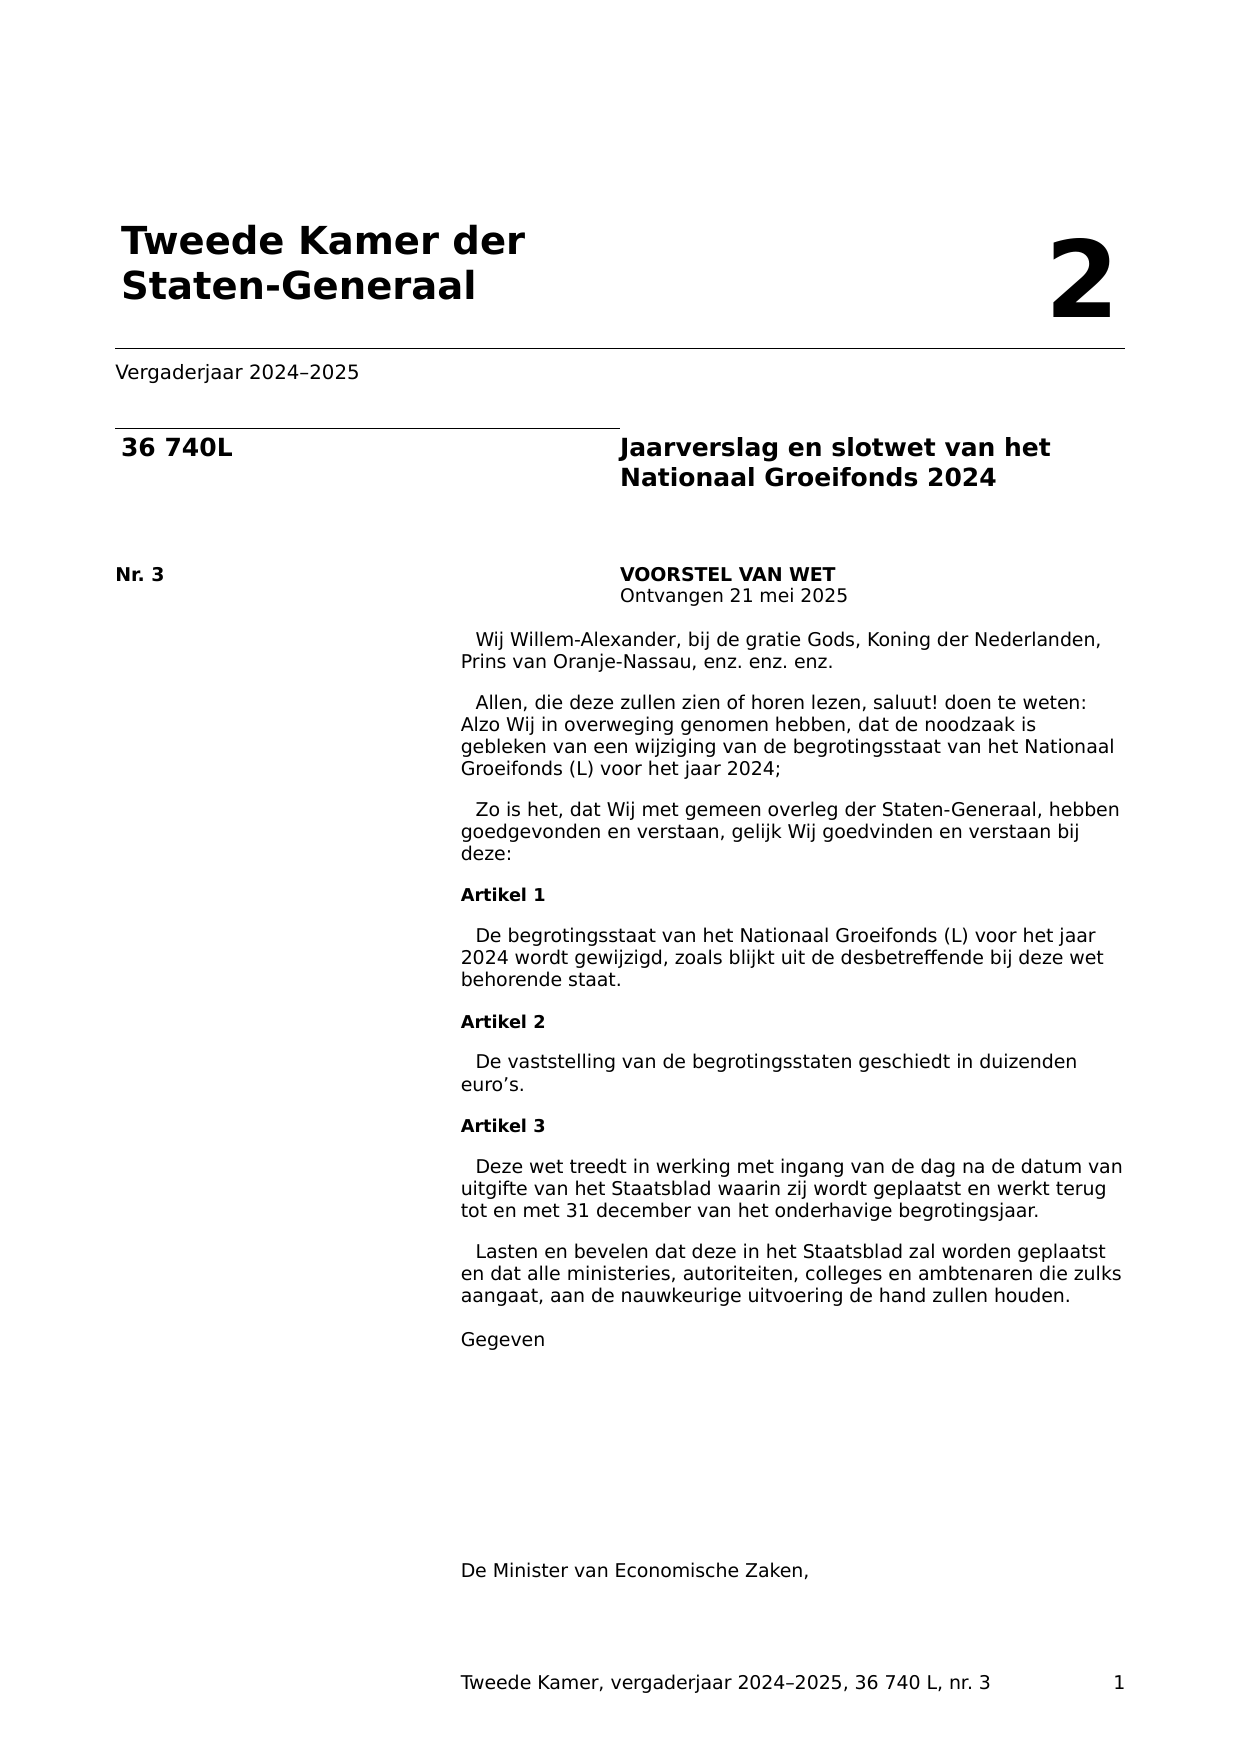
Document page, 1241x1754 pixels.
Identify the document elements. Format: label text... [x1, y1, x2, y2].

text Zo is het, dat Wij met gemeen overleg der Staten-Generaal, hebben goedgevonden en verstaan, gelijk Wij goedvinden en verstaan bij deze: [461, 799, 1125, 865]
title Artikel 1 [461, 883, 1125, 906]
text De Minister van Economische Zaken, [461, 1560, 1125, 1582]
table_header Voorstel van wet Ontvangen 21 mei 2025 [620, 564, 1125, 629]
text Gegeven [461, 1328, 1125, 1350]
title Artikel 2 [461, 1010, 1125, 1033]
text Wij Willem-Alexander, bij de gratie Gods, Koning der Nederlanden, Prins van Oranje-Nassau, enz. enz. enz. [461, 629, 1125, 673]
table_header 36 740L [115, 429, 620, 498]
text De vaststelling van de begrotingsstaten geschiedt in duizenden euro’s. [461, 1051, 1125, 1095]
text Lasten en bevelen dat deze in het Staatsblad zal worden geplaatst en dat alle ministeries, autoriteiten, colleges en ambtenaren die zulks aangaat, aan de nauwkeurige uitvoering de hand zullen houden. [461, 1241, 1125, 1306]
text De begrotingsstaat van het Nationaal Groeifonds (L) voor het jaar 2024 wordt gewijzigd, zoals blijkt uit de desbetreffende bij deze wet behorende staat. [461, 925, 1125, 991]
table_header Jaarverslag en slotwet van het Nationaal Groeifonds 2024 [620, 428, 1125, 498]
table_header 2 [620, 213, 1125, 348]
title Artikel 3 [461, 1114, 1125, 1137]
table_header Nr. 3 [115, 564, 620, 629]
text Allen, die deze zullen zien of horen lezen, saluut! doen te weten: Alzo Wij in overweging genomen hebben, dat de noodzaak is gebleken van een wijziging van de begrotingsstaat van het Nationaal Groeifonds (L) voor het jaar 2024; [461, 692, 1125, 780]
text Deze wet treedt in werking met ingang van de dag na de datum van uitgifte van het Staatsblad waarin zij wordt geplaatst en werkt terug tot en met 31 december van het onderhavige begrotingsjaar. [461, 1156, 1125, 1222]
table_header Tweede Kamer der Staten-Generaal [115, 213, 620, 348]
table_cell Vergaderjaar 2024–2025 [115, 349, 1125, 384]
